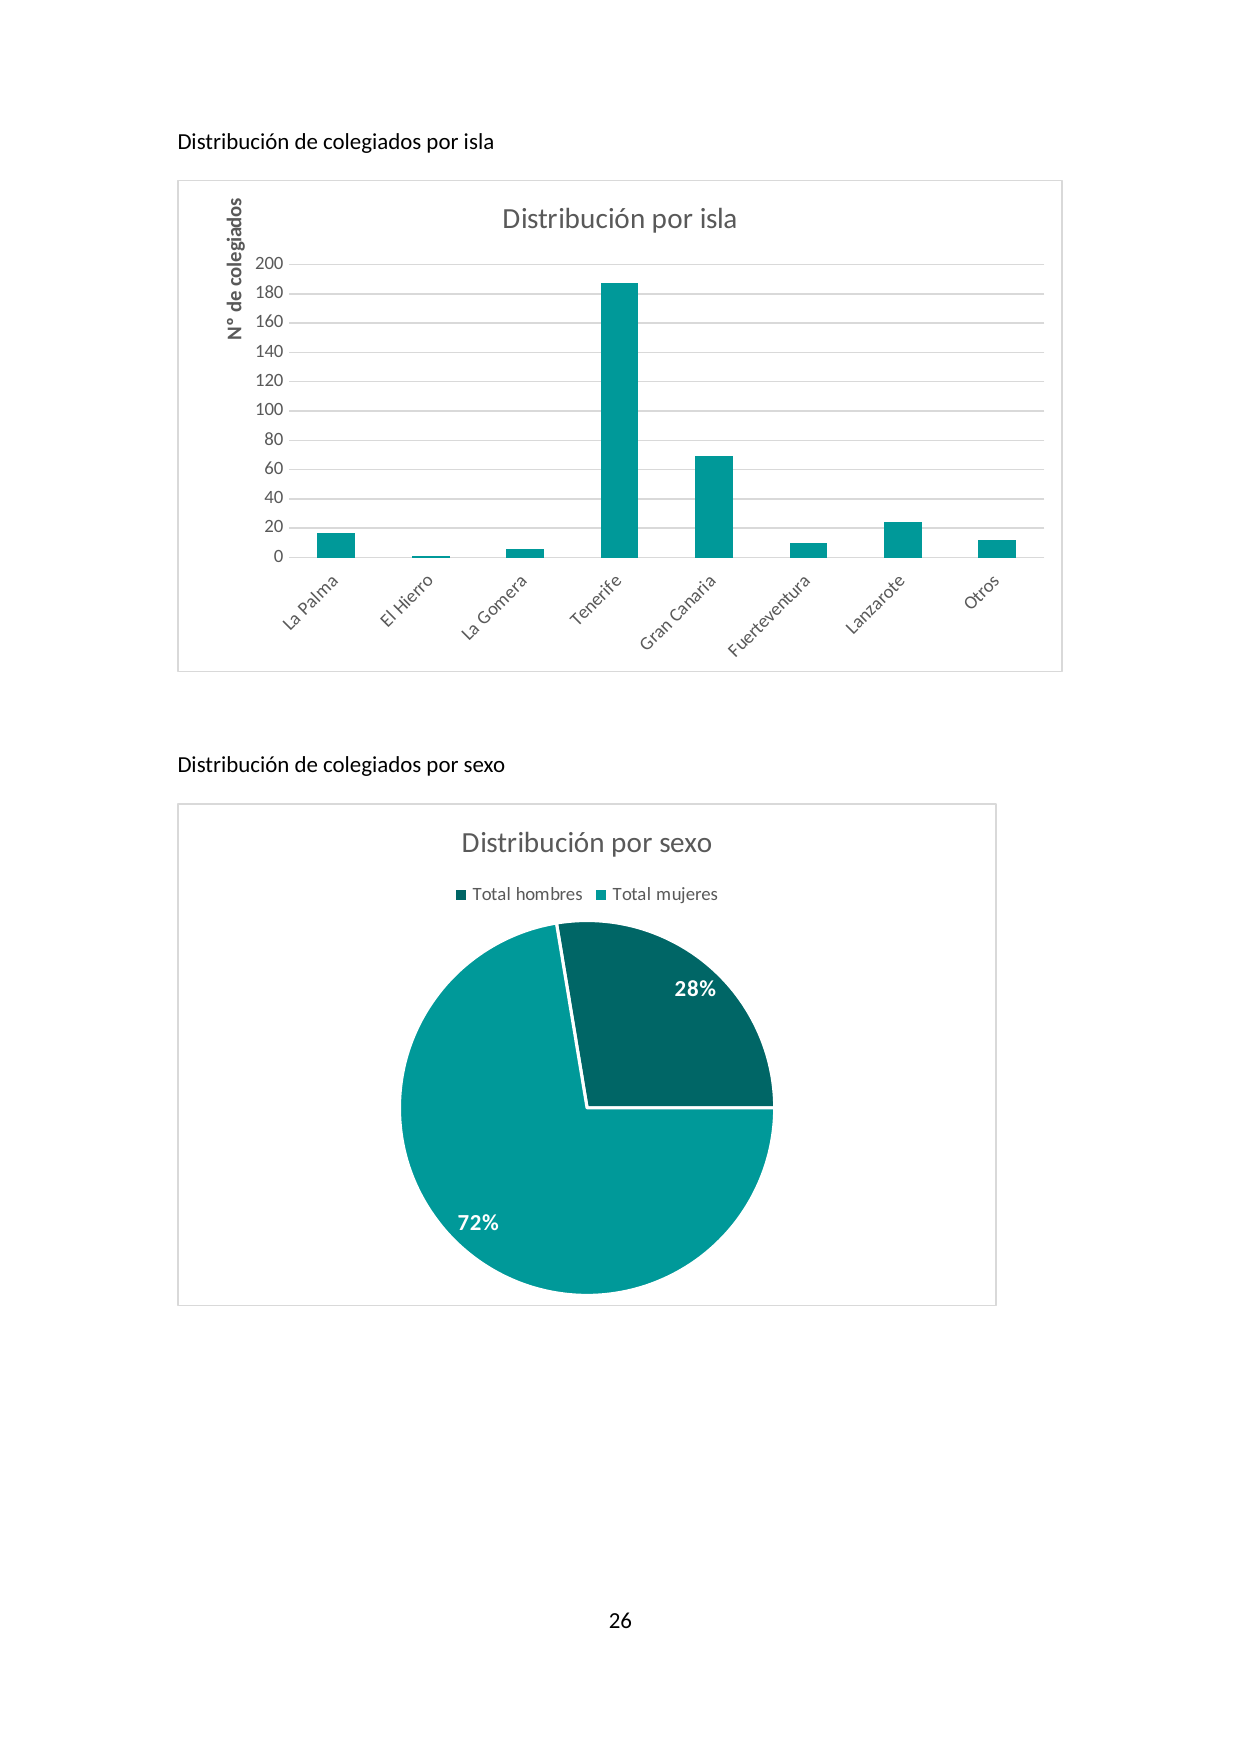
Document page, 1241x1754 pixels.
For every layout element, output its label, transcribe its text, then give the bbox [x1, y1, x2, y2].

text Distribución de colegiados por isla [177, 127, 1063, 155]
text Distribución de colegiados por sexo [177, 750, 1063, 778]
